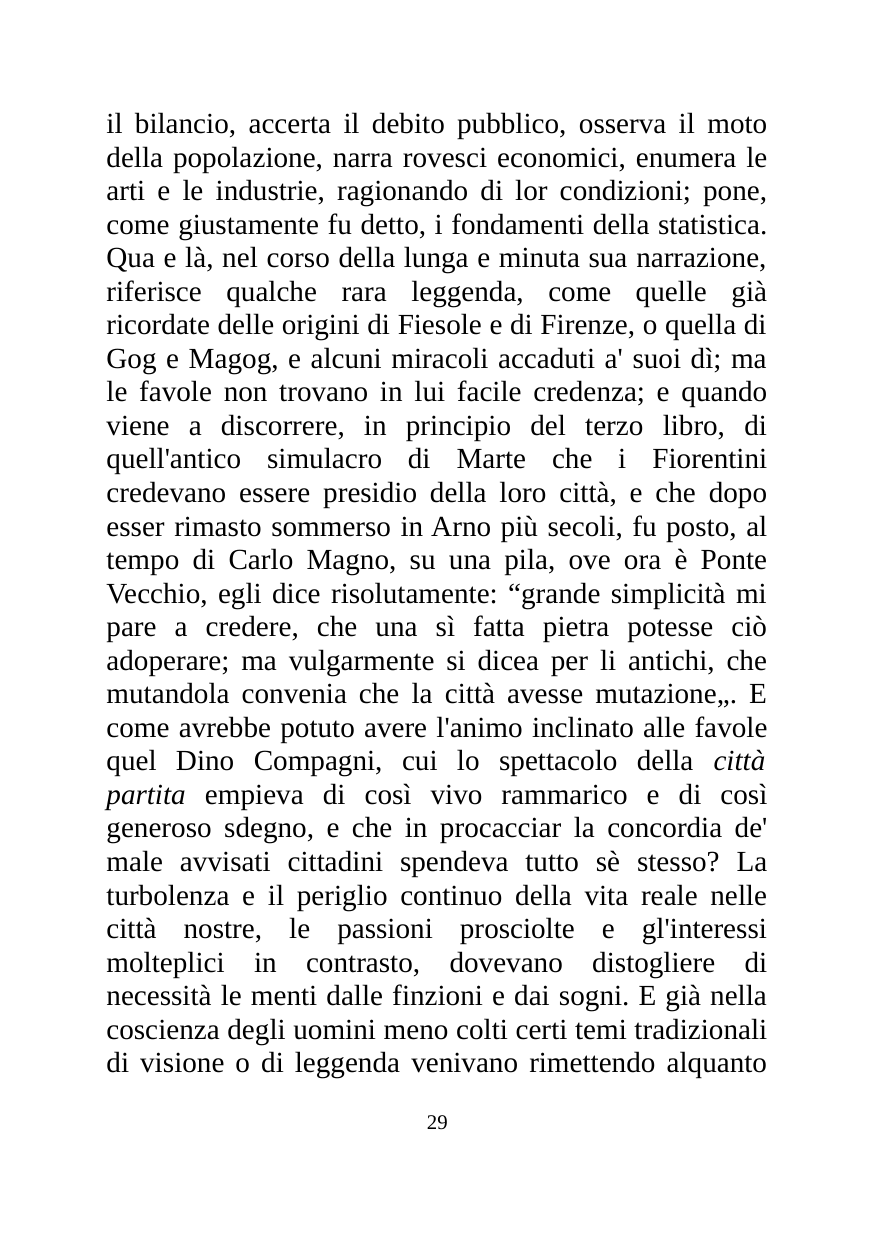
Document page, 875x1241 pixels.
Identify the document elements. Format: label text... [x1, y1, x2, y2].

text il bilancio, accerta il debito pubblico, osserva il moto della popolazione, narra rovesci economici, enumera le arti e le industrie, ragionando di lor condizioni; pone, come giustamente fu detto, i fondamenti della statistica. Qua e là, nel corso della lunga e minuta sua narrazione, riferisce qualche rara leggenda, come quelle già ricordate delle origini di Fiesole e di Firenze, o quella di Gog e Magog, e alcuni miracoli accaduti a' suoi dì; ma le favole non trovano in lui facile credenza; e quando viene a discorrere, in principio del terzo libro, di quell'antico simulacro di Marte che i Fiorentini credevano essere presidio della loro città, e che dopo esser rimasto sommerso in Arno più secoli, fu posto, al tempo di Carlo Magno, su una pila, ove ora è Ponte Vecchio, egli dice risolutamente: “grande simplicità mi pare a credere, che una sì fatta pietra potesse ciò adoperare; ma vulgarmente si dicea per li antichi, che mutandola convenia che la città avesse mutazione„. E come avrebbe potuto avere l'animo inclinato alle favole quel Dino Compagni, cui lo spettacolo della città partita empieva di così vivo rammarico e di così generoso sdegno, e che in procacciar la concordia de' male avvisati cittadini spendeva tutto sè stesso? La turbolenza e il periglio continuo della vita reale nelle città nostre, le passioni prosciolte e gl'interessi molteplici in contrasto, dovevano distogliere di necessità le menti dalle finzioni e dai sogni. E già nella coscienza degli uomini meno colti certi temi tradizionali di visione o di leggenda venivano rimettendo alquanto [106, 106, 768, 1079]
